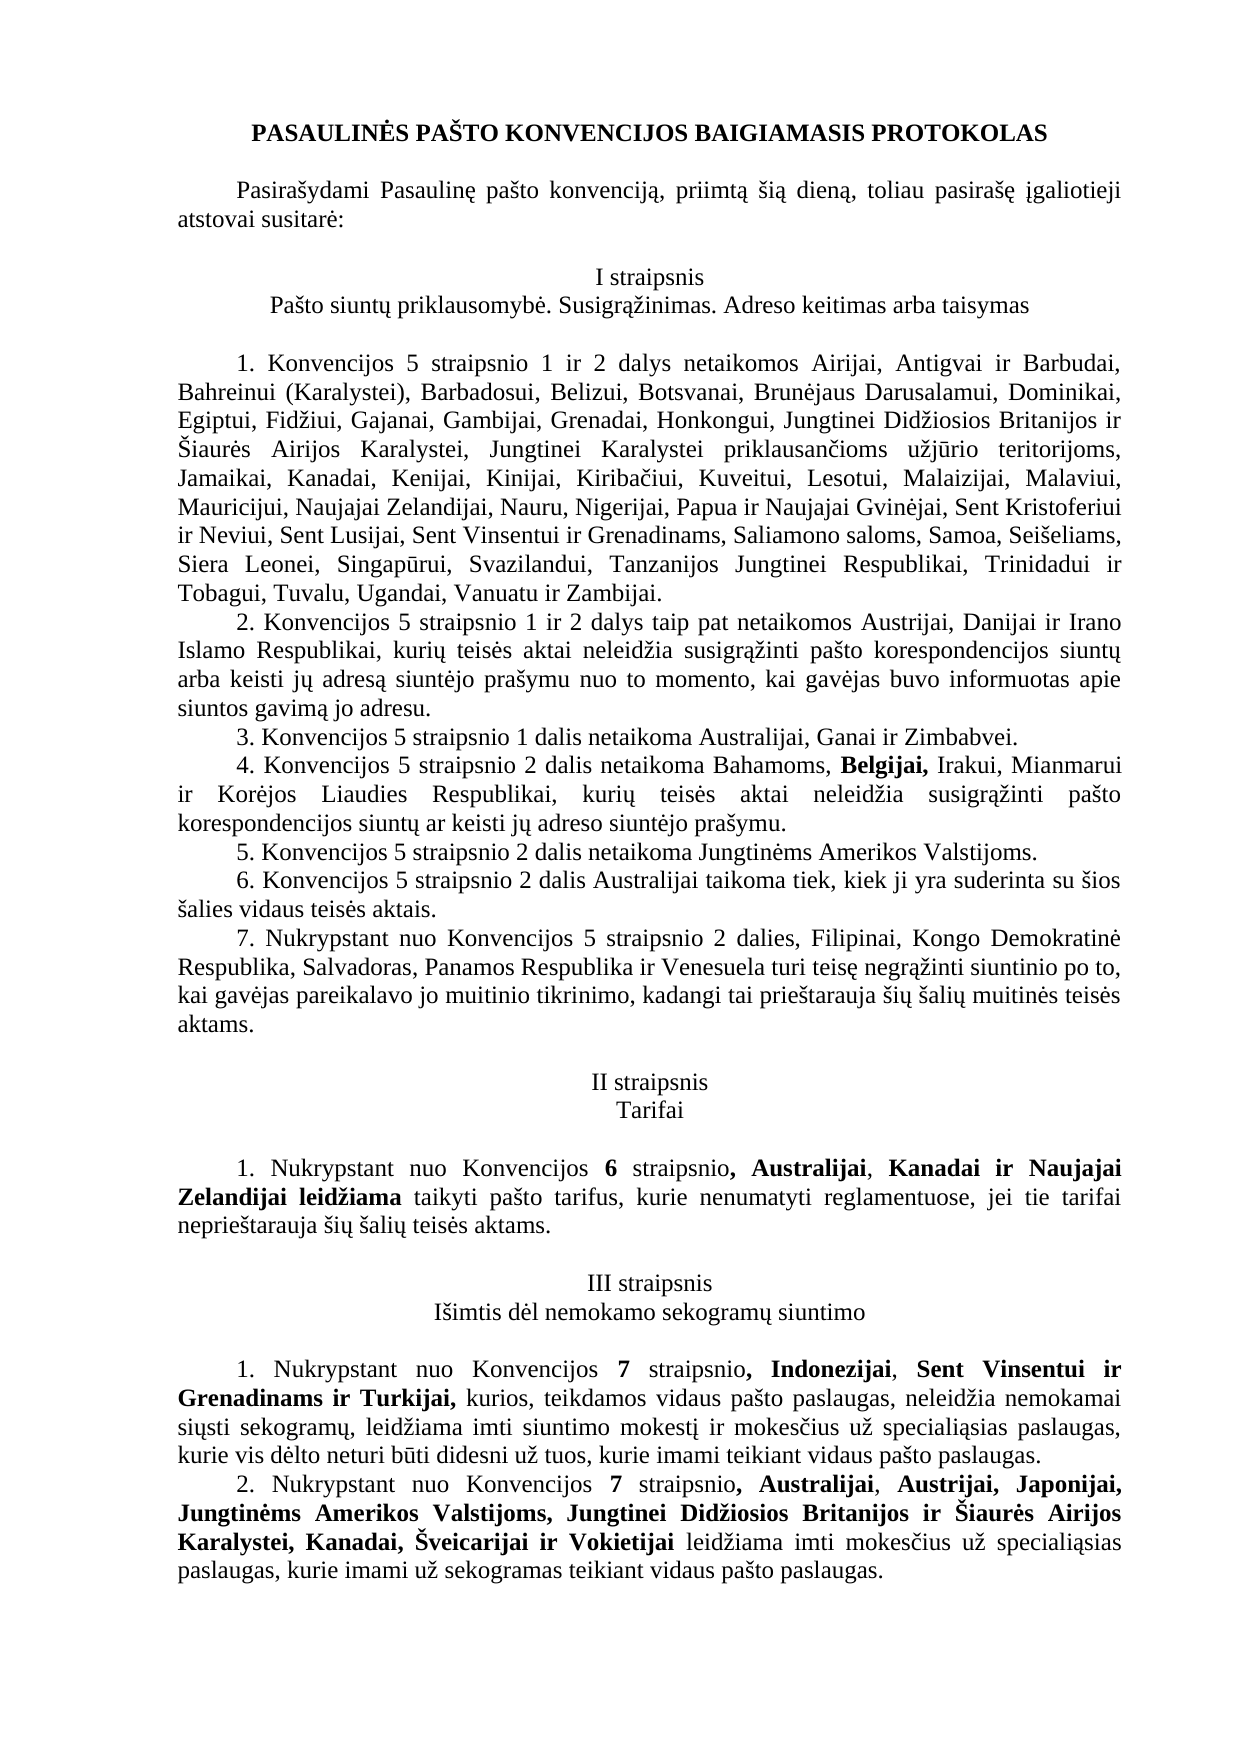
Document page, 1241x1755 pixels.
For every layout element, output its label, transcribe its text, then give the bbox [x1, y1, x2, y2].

text 6. Konvencijos 5 straipsnio 2 dalis Australijai taikoma tiek, kiek ji yra suderinta su šios šalies vidaus teisės aktais. [177, 866, 1122, 923]
text 4. Konvencijos 5 straipsnio 2 dalis netaikoma Bahamoms, Belgijai, Irakui, Mianmarui ir Korėjos Liaudies Respublikai, kurių teisės aktai neleidžia susigrąžinti pašto korespondencijos siuntų ar keisti jų adreso siuntėjo prašymu. [177, 751, 1122, 837]
text Pašto siuntų priklausomybė. Susigrąžinimas. Adreso keitimas arba taisymas [177, 291, 1122, 319]
text 2. Nukrypstant nuo Konvencijos 7 straipsnio, Australijai, Austrijai, Japonijai, Jungtinėms Amerikos Valstijoms, Jungtinei Didžiosios Britanijos ir Šiaurės Airijos Karalystei, Kanadai, Šveicarijai ir Vokietijai leidžiama imti mokesčius už specialiąsias paslaugas, kurie imami už sekogramas teikiant vidaus pašto paslaugas. [177, 1469, 1122, 1584]
text 3. Konvencijos 5 straipsnio 1 dalis netaikoma Australijai, Ganai ir Zimbabvei. [177, 722, 1122, 751]
text I straipsnis [177, 262, 1122, 291]
text 1. Nukrypstant nuo Konvencijos 6 straipsnio, Australijai, Kanadai ir Naujajai Zelandijai leidžiama taikyti pašto tarifus, kurie nenumatyti reglamentuose, jei tie tarifai neprieštarauja šių šalių teisės aktams. [177, 1153, 1122, 1239]
text 1. Nukrypstant nuo Konvencijos 7 straipsnio, Indonezijai, Sent Vinsentui ir Grenadinams ir Turkijai, kurios, teikdamos vidaus pašto paslaugas, neleidžia nemokamai siųsti sekogramų, leidžiama imti siuntimo mokestį ir mokesčius už specialiąsias paslaugas, kurie vis dėlto neturi būti didesni už tuos, kurie imami teikiant vidaus pašto paslaugas. [177, 1354, 1122, 1469]
text 7. Nukrypstant nuo Konvencijos 5 straipsnio 2 dalies, Filipinai, Kongo Demokratinė Respublika, Salvadoras, Panamos Respublika ir Venesuela turi teisę negrąžinti siuntinio po to, kai gavėjas pareikalavo jo muitinio tikrinimo, kadangi tai prieštarauja šių šalių muitinės teisės aktams. [177, 923, 1122, 1038]
text 2. Konvencijos 5 straipsnio 1 ir 2 dalys taip pat netaikomos Austrijai, Danijai ir Irano Islamo Respublikai, kurių teisės aktai neleidžia susigrąžinti pašto korespondencijos siuntų arba keisti jų adresą siuntėjo prašymu nuo to momento, kai gavėjas buvo informuotas apie siuntos gavimą jo adresu. [177, 607, 1122, 722]
text Tarifai [177, 1096, 1122, 1124]
text III straipsnis [177, 1268, 1122, 1297]
text 1. Konvencijos 5 straipsnio 1 ir 2 dalys netaikomos Airijai, Antigvai ir Barbudai, Bahreinui (Karalystei), Barbadosui, Belizui, Botsvanai, Brunėjaus Darusalamui, Dominikai, Egiptui, Fidžiui, Gajanai, Gambijai, Grenadai, Honkongui, Jungtinei Didžiosios Britanijos ir Šiaurės Airijos Karalystei, Jungtinei Karalystei priklausančioms užjūrio teritorijoms, Jamaikai, Kanadai, Kenijai, Kinijai, Kiribačiui, Kuveitui, Lesotui, Malaizijai, Malaviui, Mauricijui, Naujajai Zelandijai, Nauru, Nigerijai, Papua ir Naujajai Gvinėjai, Sent Kristoferiui ir Neviui, Sent Lusijai, Sent Vinsentui ir Grenadinams, Saliamono saloms, Samoa, Seišeliams, Siera Leonei, Singapūrui, Svazilandui, Tanzanijos Jungtinei Respublikai, Trinidadui ir Tobagui, Tuvalu, Ugandai, Vanuatu ir Zambijai. [177, 348, 1122, 607]
text 5. Konvencijos 5 straipsnio 2 dalis netaikoma Jungtinėms Amerikos Valstijoms. [177, 837, 1122, 866]
text Išimtis dėl nemokamo sekogramų siuntimo [177, 1297, 1122, 1326]
text PASAULINĖS PAŠTO KONVENCIJOS BAIGIAMASIS PROTOKOLAS [177, 118, 1122, 147]
text Pasirašydami Pasaulinę pašto konvenciją, priimtą šią dieną, toliau pasirašę įgaliotieji atstovai susitarė: [177, 176, 1122, 233]
text II straipsnis [177, 1067, 1122, 1096]
